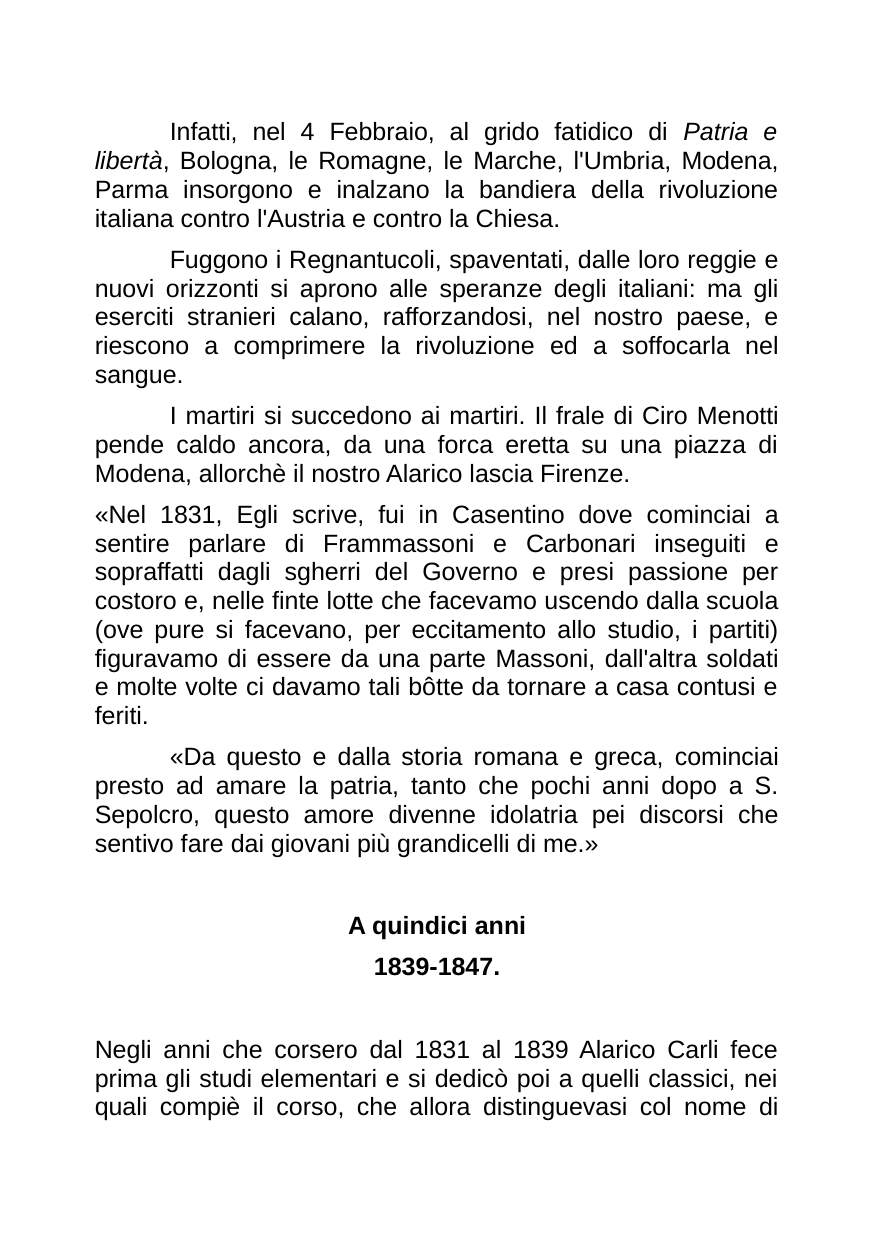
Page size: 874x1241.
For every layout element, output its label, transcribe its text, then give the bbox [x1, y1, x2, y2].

text Infatti, nel 4 Febbraio, al grido fatidico di Patria e libertà, Bologna, le Romagne, le Marche, l'Umbria, Modena, Parma insorgono e inalzano la bandiera della rivoluzione italiana contro l'Austria e contro la Chiesa. [94, 117, 779, 232]
text Fuggono i Regnantucoli, spaventati, dalle loro reggie e nuovi orizzonti si aprono alle speranze degli italiani: ma gli eserciti stranieri calano, rafforzandosi, nel nostro paese, e riescono a comprimere la rivoluzione ed a soffocarla nel sangue. [94, 245, 779, 388]
text «Nel 1831, Egli scrive, fui in Casentino dove cominciai a sentire parlare di Frammassoni e Carbonari inseguiti e sopraffatti dagli sgherri del Governo e presi passione per costoro e, nelle finte lotte che facevamo uscendo dalla scuola (ove pure si facevano, per eccitamento allo studio, i partiti) figuravamo di essere da una parte Massoni, dall'altra soldati e molte volte ci davamo tali bôtte da tornare a casa contusi e feriti. [94, 500, 779, 730]
text 1839-1847. [94, 952, 779, 981]
text I martiri si succedono ai martiri. Il frale di Ciro Menotti pende caldo ancora, da una forca eretta su una piazza di Modena, allorchè il nostro Alarico lascia Firenze. [94, 401, 779, 487]
text A quindici anni [94, 911, 779, 940]
text Negli anni che corsero dal 1831 al 1839 Alarico Carli fece prima gli studi elementari e si dedicò poi a quelli classici, nei quali compiè il corso, che allora distinguevasi col nome di [94, 1035, 779, 1121]
text «Da questo e dalla storia romana e greca, cominciai presto ad amare la patria, tanto che pochi anni dopo a S. Sepolcro, questo amore divenne idolatria pei discorsi che sentivo fare dai giovani più grandicelli di me.» [94, 742, 779, 857]
